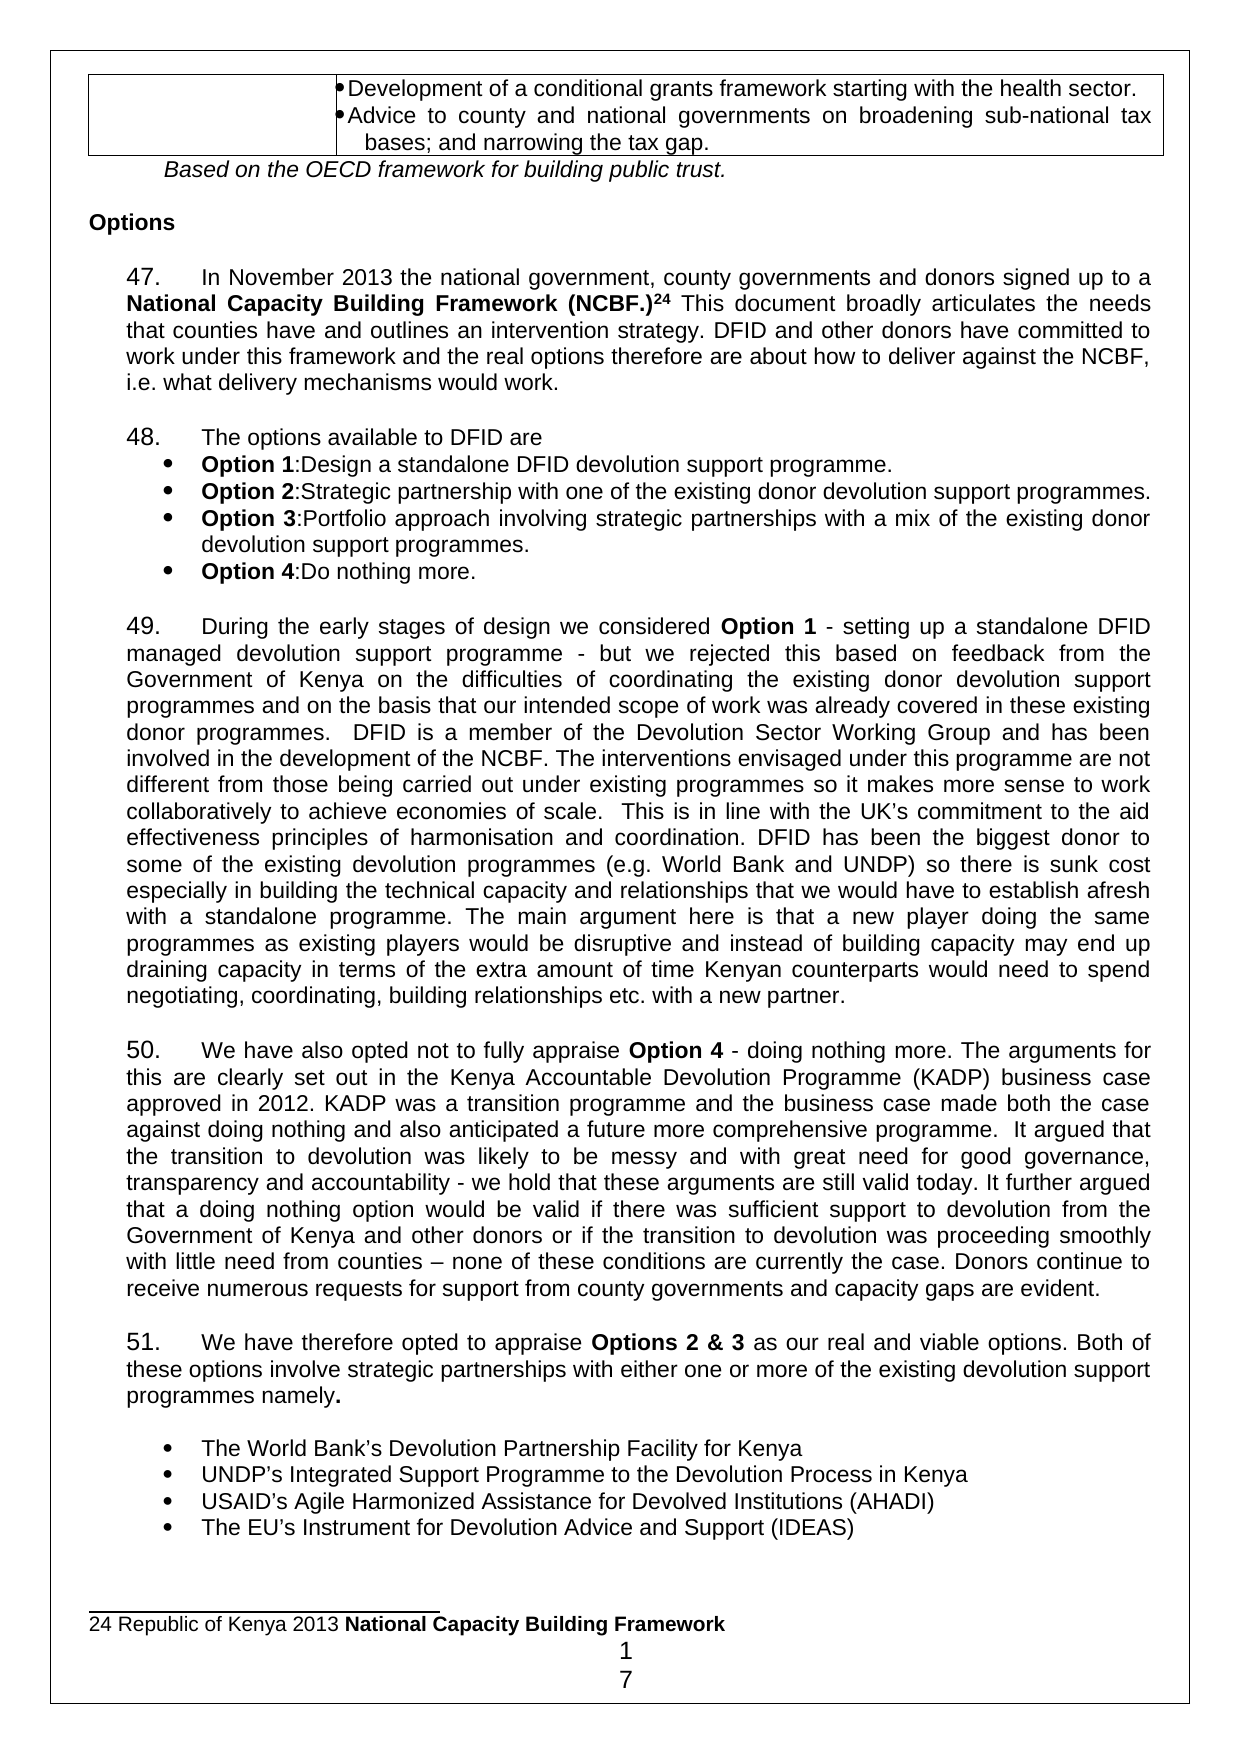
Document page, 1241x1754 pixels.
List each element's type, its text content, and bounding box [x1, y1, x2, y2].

table_cell [89, 75, 336, 155]
list USAID’s Agile Harmonized Assistance for Devolved Institutions (AHADI) [164, 1488, 1152, 1514]
list Option 4:Do nothing more. [164, 558, 1152, 584]
list During the early stages of design we considered Option 1 - setting up a standalone DFID managed devolution support programme - but we rejected this based on feedback from the Government of Kenya on the difficulties of coordinating the existing donor devolution support programmes and on the basis that our intended scope of work was already covered in these existing donor programmes. DFID is a member of the Devolution Sector Working Group and has been involved in the development of the NCBF. The interventions envisaged under this programme are not different from those being carried out under existing programmes so it makes more sense to work collaboratively to achieve economies of scale. This is in line with the UK’s commitment to the aid effectiveness principles of harmonisation and coordination. DFID has been the biggest donor to some of the existing devolution programmes (e.g. World Bank and UNDP) so there is sunk cost especially in building the technical capacity and relationships that we would have to establish afresh with a standalone programme. The main argument here is that a new player doing the same programmes as existing players would be disruptive and instead of building capacity may end up draining capacity in terms of the extra amount of time Kenyan counterparts would need to spend negotiating, coordinating, building relationships etc. with a new partner. [126, 611, 1152, 1009]
list Option 1:Design a standalone DFID devolution support programme. [164, 451, 1152, 478]
list The World Bank’s Devolution Partnership Facility for Kenya [164, 1435, 1152, 1461]
list The EU’s Instrument for Devolution Advice and Support (IDEAS) [164, 1514, 1152, 1541]
list In November 2013 the national government, county governments and donors signed up to a National Capacity Building Framework (NCBF.) This document broadly articulates the needs that counties have and outlines an intervention strategy. DFID and other donors have committed to work under this framework and the real options therefore are about how to deliver against the NCBF, i.e. what delivery mechanisms would work. [126, 261, 1152, 396]
list Option 2:Strategic partnership with one of the existing donor devolution support programmes. [164, 478, 1152, 504]
list The options available to DFID are [126, 422, 1152, 451]
list We have therefore opted to appraise Options 2 & 3 as our real and viable options. Both of these options involve strategic partnerships with either one or more of the existing devolution support programmes namely. [126, 1327, 1152, 1409]
list We have also opted not to fully appraise Option 4 - doing nothing more. The arguments for this are clearly set out in the Kenya Accountable Devolution Programme (KADP) business case approved in 2012. KADP was a transition programme and the business case made both the case against doing nothing and also anticipated a future more comprehensive programme. It argued that the transition to devolution was likely to be messy and with great need for good governance, transparency and accountability - we hold that these arguments are still valid today. It further argued that a doing nothing option would be valid if there was sufficient support to devolution from the Government of Kenya and other donors or if the transition to devolution was proceeding smoothly with little need from counties – none of these conditions are currently the case. Donors continue to receive numerous requests for support from county governments and capacity gaps are evident. [126, 1035, 1152, 1301]
list UNDP’s Integrated Support Programme to the Devolution Process in Kenya [164, 1461, 1152, 1488]
table_cell Building on the development of a handbook of revenue laws, and support for reform of property rates in Nairobi, provide advice to county and national governments on broadening sub-national tax bases; and narrowing the tax gap, including through cost-effective use of ICT, and considering alternative collection arrangements, including up-sourcing to the central revenue authority. Support counties to develop and amend regulations governing property tax administration, update the property valuation roll, implement technology systems to support the administration of property taxes and build the capacity of county staff to implement and sustain reform recommendations. Help counties better support business entry and reduce the cost of doing business for Small & Medium-size Enterprises. Continuous fiscal health analysis to determine the impact of revenue sharing arrangements on counties and their ability to deliver the devolved functions. Work with former marginalised counties on how they can make best use of their untapped fiscal space i.e. their recurrent spending is relatively small share of the total leaving them with huge funds (70% of more) for development, operations and maintenance.. County borrowing framework that manages risks. Development of a conditional grants framework starting with the health sector. Advice to county and national governments on broadening sub-national tax bases; and narrowing the tax gap. [337, 75, 1163, 155]
list Republic of Kenya 2013 National Capacity Building Framework [89, 1612, 1152, 1636]
text Based on the OECD framework for building public trust. [89, 156, 1152, 182]
text Options [89, 209, 1152, 235]
list Option 3:Portfolio approach involving strategic partnerships with a mix of the existing donor devolution support programmes. [164, 504, 1152, 558]
